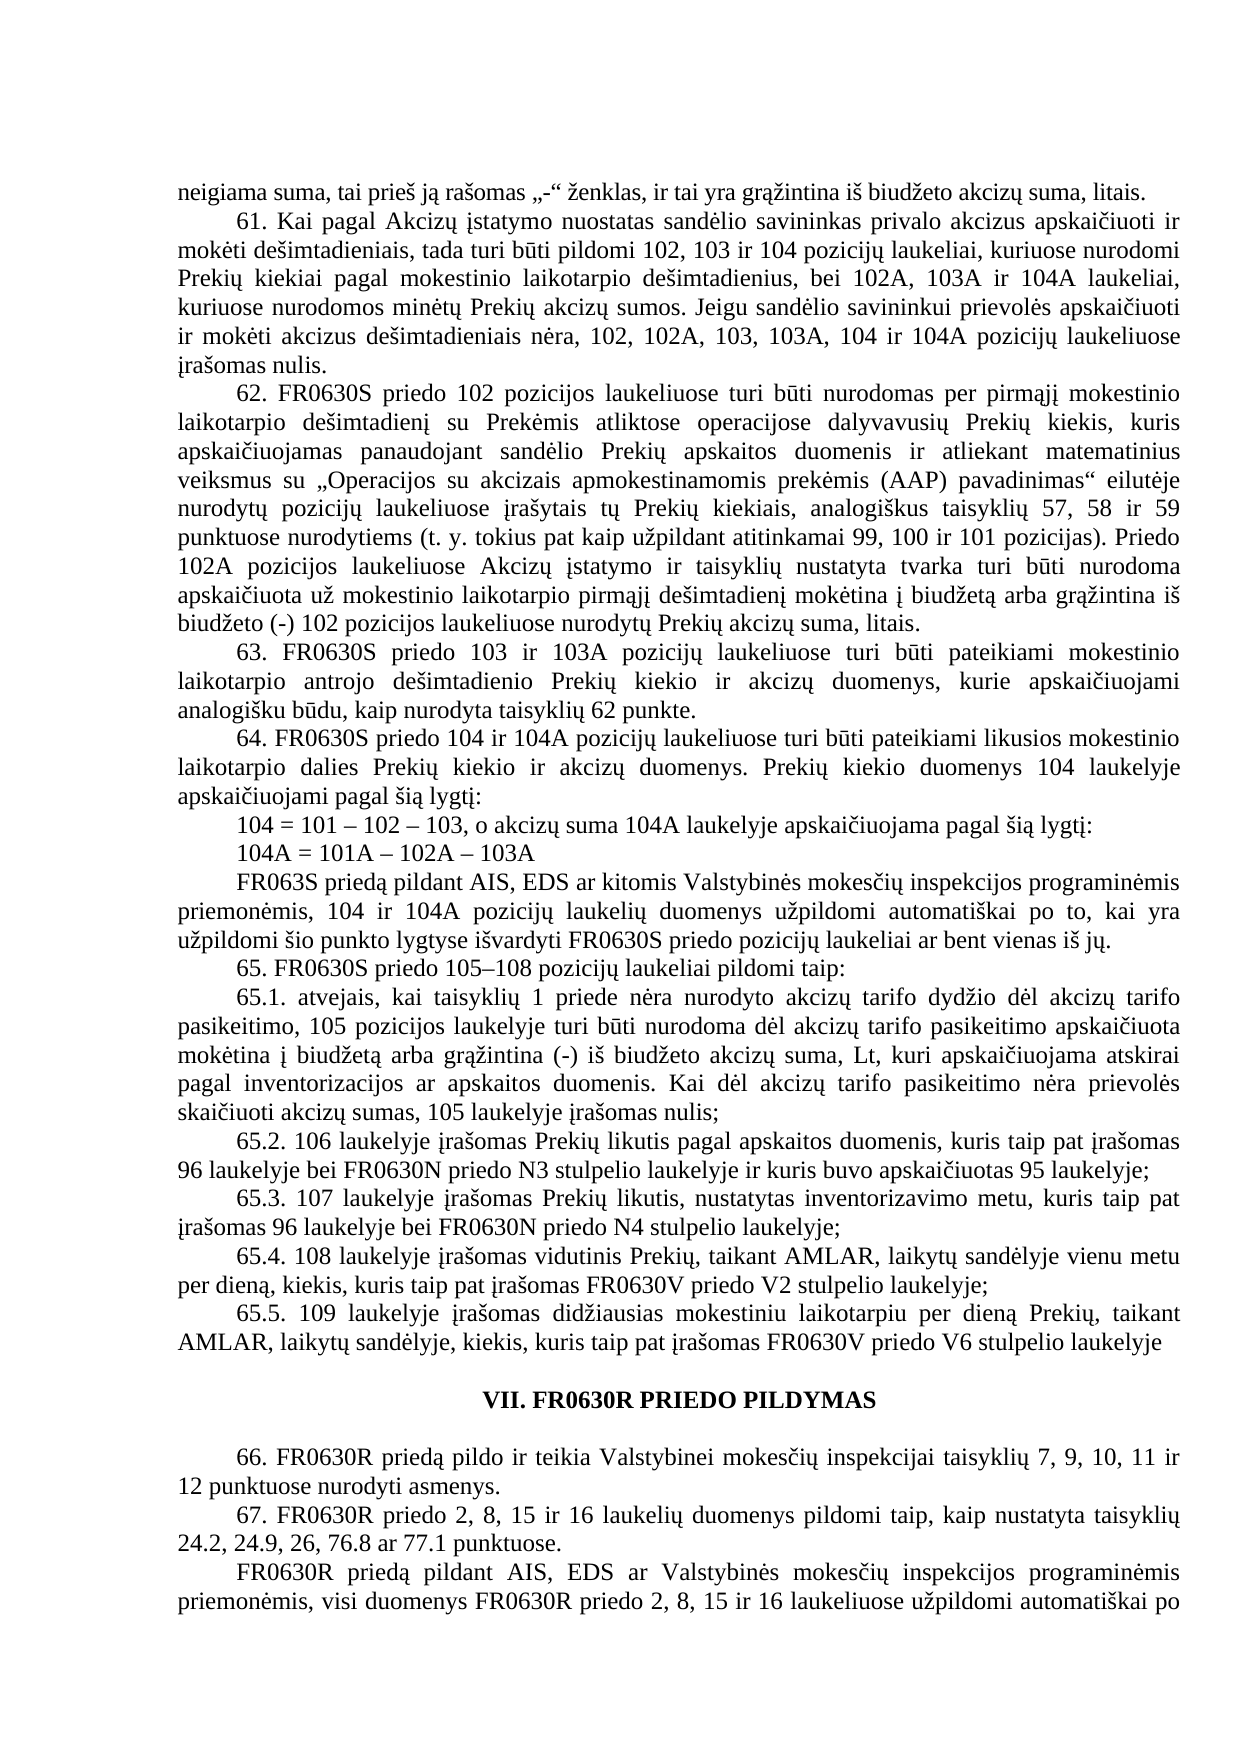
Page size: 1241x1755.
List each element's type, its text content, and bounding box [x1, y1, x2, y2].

text 104A = 101A – 102A – 103A [177, 838, 1181, 867]
text FR0630R priedą pildant AIS, EDS ar Valstybinės mokesčių inspekcijos programinėmis priemonėmis, visi duomenys FR0630R priedo 2, 8, 15 ir 16 laukeliuose užpildomi automatiškai po [177, 1557, 1181, 1615]
text 67. FR0630R priedo 2, 8, 15 ir 16 laukelių duomenys pildomi taip, kaip nustatyta taisyklių 24.2, 24.9, 26, 76.8 ar 77.1 punktuose. [177, 1500, 1181, 1557]
text 65.1. atvejais, kai taisyklių 1 priede nėra nurodyto akcizų tarifo dydžio dėl akcizų tarifo pasikeitimo, 105 pozicijos laukelyje turi būti nurodoma dėl akcizų tarifo pasikeitimo apskaičiuota mokėtina į biudžetą arba grąžintina (-) iš biudžeto akcizų suma, Lt, kuri apskaičiuojama atskirai pagal inventorizacijos ar apskaitos duomenis. Kai dėl akcizų tarifo pasikeitimo nėra prievolės skaičiuoti akcizų sumas, 105 laukelyje įrašomas nulis; [177, 982, 1181, 1126]
text 61. Kai pagal Akcizų įstatymo nuostatas sandėlio savininkas privalo akcizus apskaičiuoti ir mokėti dešimtadieniais, tada turi būti pildomi 102, 103 ir 104 pozicijų laukeliai, kuriuose nurodomi Prekių kiekiai pagal mokestinio laikotarpio dešimtadienius, bei 102A, 103A ir 104A laukeliai, kuriuose nurodomos minėtų Prekių akcizų sumos. Jeigu sandėlio savininkui prievolės apskaičiuoti ir mokėti akcizus dešimtadieniais nėra, 102, 102A, 103, 103A, 104 ir 104A pozicijų laukeliuose įrašomas nulis. [177, 206, 1181, 378]
text 65.2. 106 laukelyje įrašomas Prekių likutis pagal apskaitos duomenis, kuris taip pat įrašomas 96 laukelyje bei FR0630N priedo N3 stulpelio laukelyje ir kuris buvo apskaičiuotas 95 laukelyje; [177, 1126, 1181, 1183]
text 64. FR0630S priedo 104 ir 104A pozicijų laukeliuose turi būti pateikiami likusios mokestinio laikotarpio dalies Prekių kiekio ir akcizų duomenys. Prekių kiekio duomenys 104 laukelyje apskaičiuojami pagal šią lygtį: [177, 723, 1181, 810]
text neigiama suma, tai prieš ją rašomas „-“ ženklas, ir tai yra grąžintina iš biudžeto akcizų suma, litais. [177, 177, 1181, 206]
text 104 = 101 – 102 – 103, o akcizų suma 104A laukelyje apskaičiuojama pagal šią lygtį: [177, 810, 1181, 838]
text 65.5. 109 laukelyje įrašomas didžiausias mokestiniu laikotarpiu per dieną Prekių, taikant AMLAR, laikytų sandėlyje, kiekis, kuris taip pat įrašomas FR0630V priedo V6 stulpelio laukelyje [177, 1298, 1181, 1356]
text 65.3. 107 laukelyje įrašomas Prekių likutis, nustatytas inventorizavimo metu, kuris taip pat įrašomas 96 laukelyje bei FR0630N priedo N4 stulpelio laukelyje; [177, 1183, 1181, 1241]
text 65. FR0630S priedo 105–108 pozicijų laukeliai pildomi taip: [177, 953, 1181, 982]
text FR063S priedą pildant AIS, EDS ar kitomis Valstybinės mokesčių inspekcijos programinėmis priemonėmis, 104 ir 104A pozicijų laukelių duomenys užpildomi automatiškai po to, kai yra užpildomi šio punkto lygtyse išvardyti FR0630S priedo pozicijų laukeliai ar bent vienas iš jų. [177, 867, 1181, 953]
text VII. FR0630R PRIEDO PILDYMAS [177, 1385, 1181, 1413]
text 62. FR0630S priedo 102 pozicijos laukeliuose turi būti nurodomas per pirmąjį mokestinio laikotarpio dešimtadienį su Prekėmis atliktose operacijose dalyvavusių Prekių kiekis, kuris apskaičiuojamas panaudojant sandėlio Prekių apskaitos duomenis ir atliekant matematinius veiksmus su „Operacijos su akcizais apmokestinamomis prekėmis (AAP) pavadinimas“ eilutėje nurodytų pozicijų laukeliuose įrašytais tų Prekių kiekiais, analogiškus taisyklių 57, 58 ir 59 punktuose nurodytiems (t. y. tokius pat kaip užpildant atitinkamai 99, 100 ir 101 pozicijas). Priedo 102A pozicijos laukeliuose Akcizų įstatymo ir taisyklių nustatyta tvarka turi būti nurodoma apskaičiuota už mokestinio laikotarpio pirmąjį dešimtadienį mokėtina į biudžetą arba grąžintina iš biudžeto (-) 102 pozicijos laukeliuose nurodytų Prekių akcizų suma, litais. [177, 378, 1181, 637]
text 66. FR0630R priedą pildo ir teikia Valstybinei mokesčių inspekcijai taisyklių 7, 9, 10, 11 ir 12 punktuose nurodyti asmenys. [177, 1442, 1181, 1500]
text 63. FR0630S priedo 103 ir 103A pozicijų laukeliuose turi būti pateikiami mokestinio laikotarpio antrojo dešimtadienio Prekių kiekio ir akcizų duomenys, kurie apskaičiuojami analogišku būdu, kaip nurodyta taisyklių 62 punkte. [177, 637, 1181, 723]
text 65.4. 108 laukelyje įrašomas vidutinis Prekių, taikant AMLAR, laikytų sandėlyje vienu metu per dieną, kiekis, kuris taip pat įrašomas FR0630V priedo V2 stulpelio laukelyje; [177, 1241, 1181, 1298]
